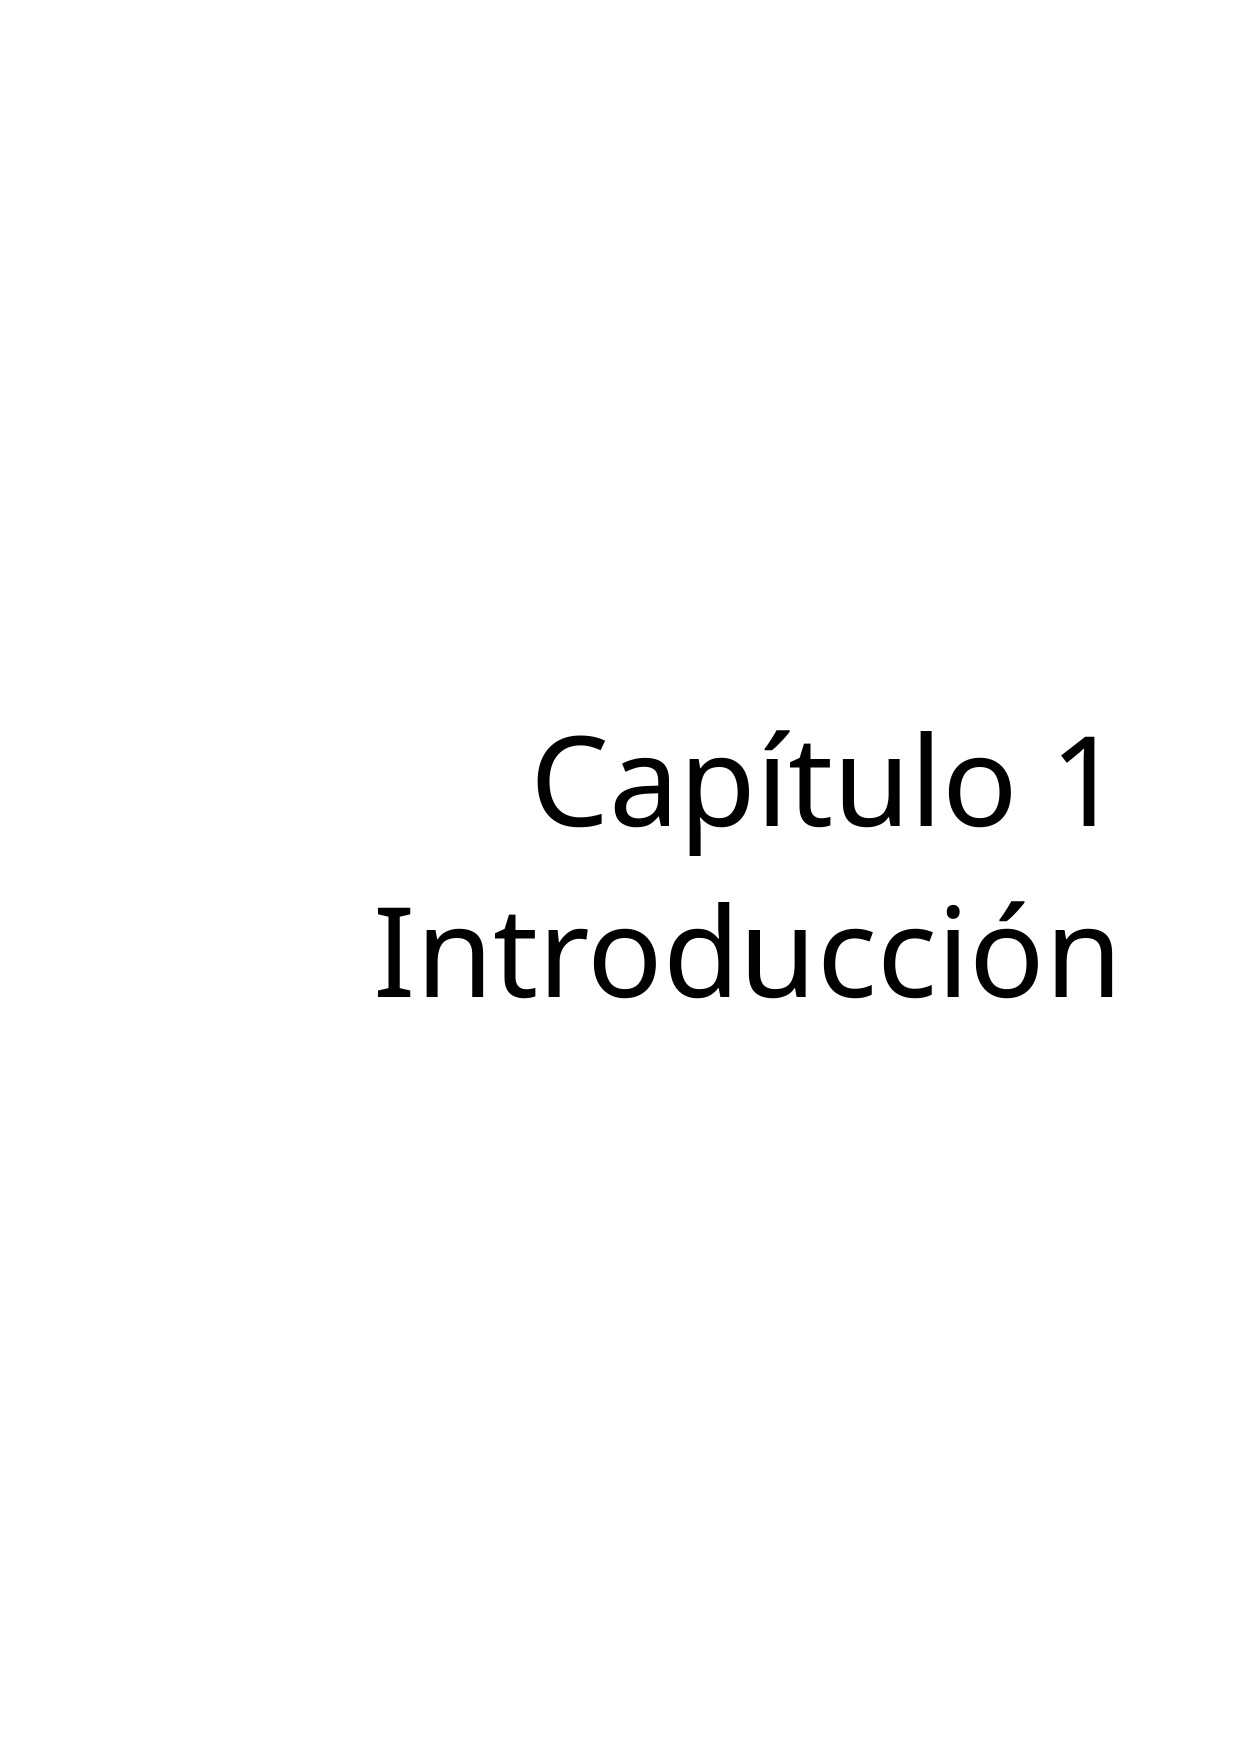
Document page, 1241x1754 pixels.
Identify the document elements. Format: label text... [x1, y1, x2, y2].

text Capítulo 1 [118, 693, 1122, 863]
text Introducción [118, 863, 1122, 1034]
